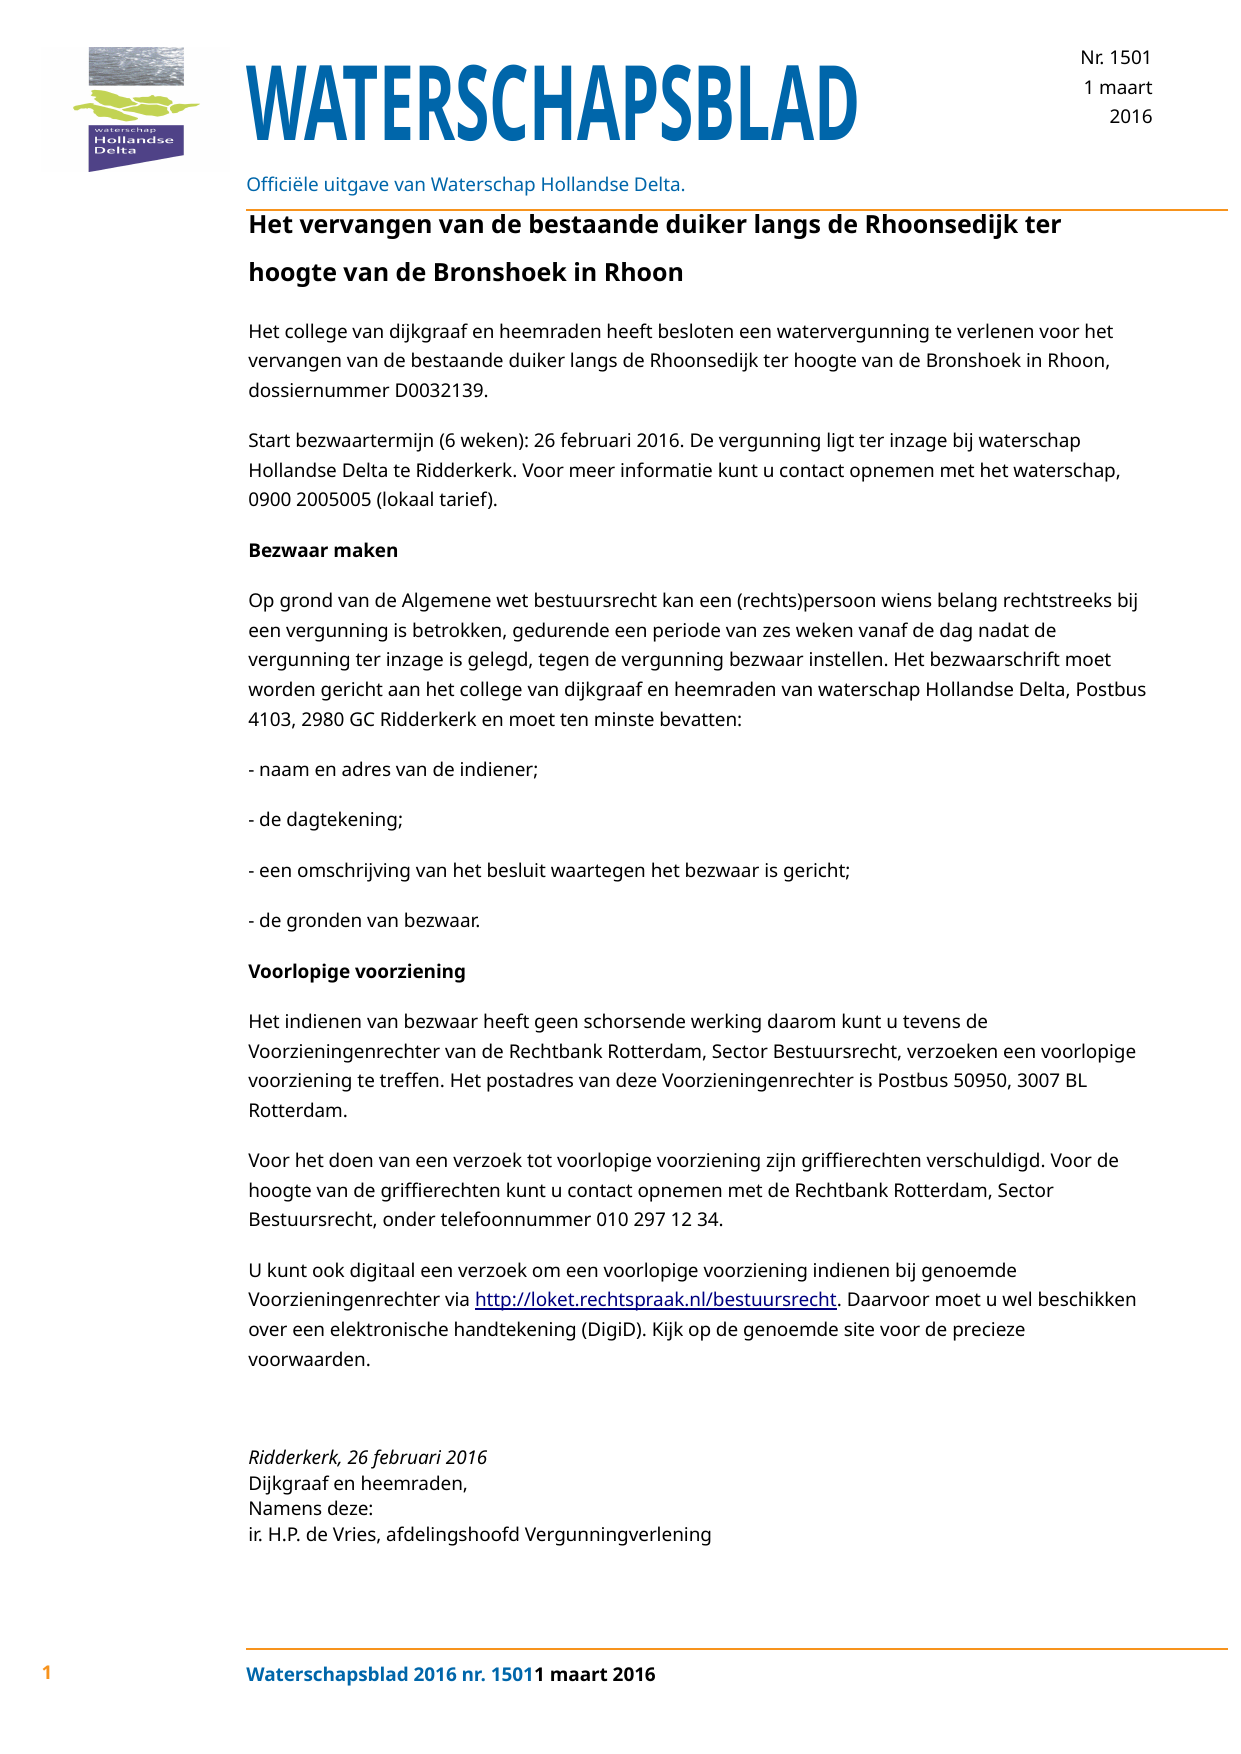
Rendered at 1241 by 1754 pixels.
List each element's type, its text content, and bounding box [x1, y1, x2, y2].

text Het college van dijkgraaf en heemraden heeft besloten een watervergunning te verlenen voor het vervangen van de bestaande duiker langs de Rhoonsedijk ter hoogte van de Bronshoek in Rhoon, dossiernummer D0032139. [248, 318, 1152, 403]
text ir. H.P. de Vries, afdelingshoofd Vergunningverlening [248, 1521, 1152, 1547]
text Dijkgraaf en heemraden, [248, 1470, 1152, 1496]
text - de gronden van bezwaar. [248, 907, 1152, 933]
text U kunt ook digitaal een verzoek om een voorlopige voorziening indienen bij genoemde Voorzieningenrechter via http://loket.rechtspraak.nl/bestuursrecht. Daarvoor moet u wel beschikken over een elektronische handtekening (DigiD). Kijk op de genoemde site voor de precieze voorwaarden. [248, 1257, 1152, 1372]
text Start bezwaartermijn (6 weken): 26 februari 2016. De vergunning ligt ter inzage bij waterschap Hollandse Delta te Ridderkerk. Voor meer informatie kunt u contact opnemen met het waterschap, 0900 2005005 (lokaal tarief). [248, 427, 1152, 512]
text Bezwaar maken [248, 537, 1152, 563]
text Voorlopige voorziening [248, 958, 1152, 984]
text Het indienen van bezwaar heeft geen schorsende werking daarom kunt u tevens de Voorzieningenrechter van de Rechtbank Rotterdam, Sector Bestuursrecht, verzoeken een voorlopige voorziening te treffen. Het postadres van deze Voorzieningenrechter is Postbus 50950, 3007 BL Rotterdam. [248, 1008, 1152, 1123]
text - naam en adres van de indiener; [248, 756, 1152, 782]
picture [41, 47, 231, 172]
text Op grond van de Algemene wet bestuursrecht kan een (rechts)persoon wiens belang rechtstreeks bij een vergunning is betrokken, gedurende een periode van zes weken vanaf de dag nadat de vergunning ter inzage is gelegd, tegen de vergunning bezwaar instellen. Het bezwaarschrift moet worden gericht aan het college van dijkgraaf en heemraden van waterschap Hollandse Delta, Postbus 4103, 2980 GC Ridderkerk en moet ten minste bevatten: [248, 587, 1152, 732]
text Ridderkerk, 26 februari 2016 [248, 1444, 1152, 1470]
text - een omschrijving van het besluit waartegen het bezwaar is gericht; [248, 857, 1152, 883]
text - de dagtekening; [248, 807, 1152, 832]
text Namens deze: [248, 1496, 1152, 1521]
text Het vervangen van de bestaande duiker langs de Rhoonsedijk ter hoogte van de Bronshoek in Rhoon [248, 211, 1152, 288]
text Voor het doen van een verzoek tot voorlopige voorziening zijn griffierechten verschuldigd. Voor de hoogte van de griffierechten kunt u contact opnemen met de Rechtbank Rotterdam, Sector Bestuursrecht, onder telefoonnummer 010 297 12 34. [248, 1147, 1152, 1232]
